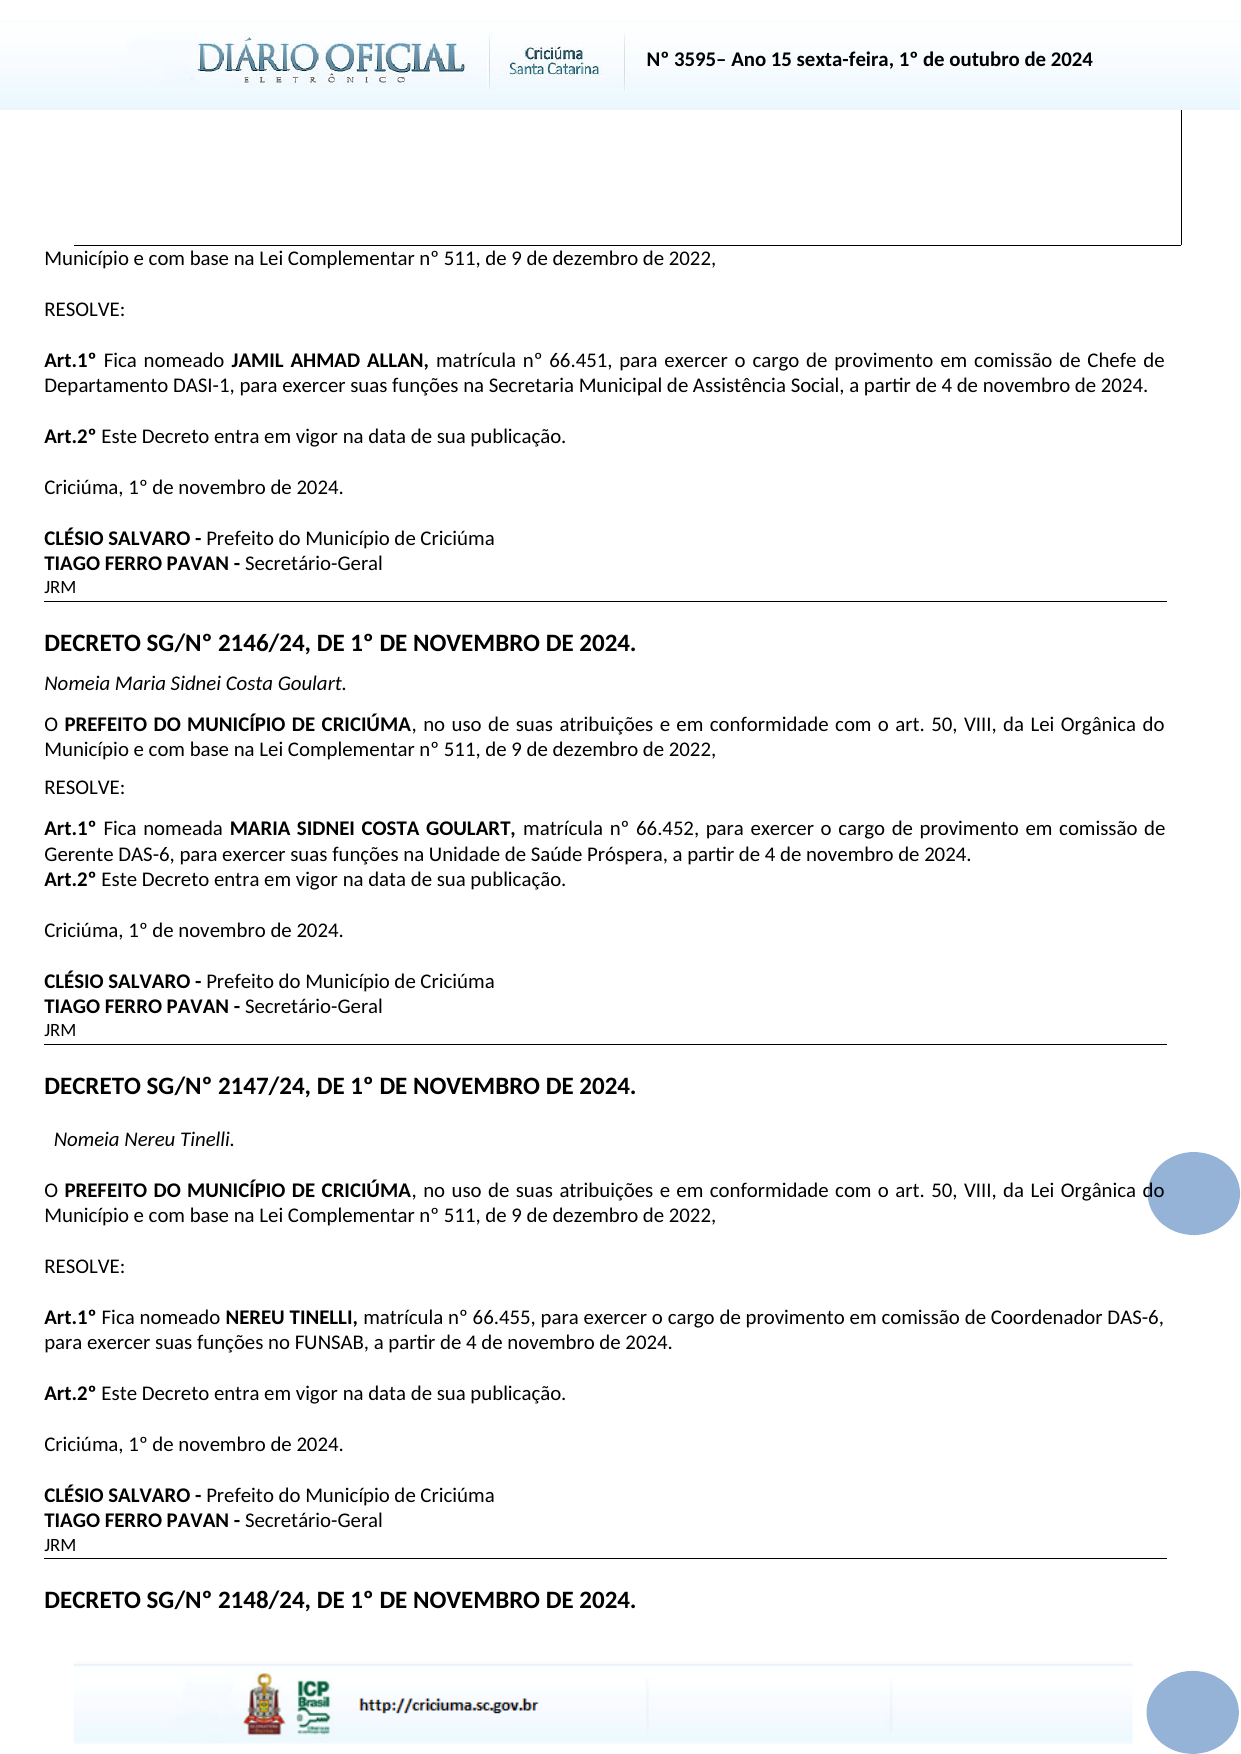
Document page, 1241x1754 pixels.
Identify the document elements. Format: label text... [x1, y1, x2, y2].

text Art.1º Fica nomeado JAMIL AHMAD ALLAN, matrícula nº 66.451, para exercer o cargo de provimento em comissão de Chefe de Departamento DASI-1, para exercer suas funções na Secretaria Municipal de Assistência Social, a partir de 4 de novembro de 2024. [44, 347, 1167, 398]
text CLÉSIO SALVARO - Prefeito do Município de Criciúma [44, 968, 1240, 993]
text CLÉSIO SALVARO - Prefeito do Município de Criciúma [44, 1482, 1240, 1507]
text DECRETO SG/Nº 2147/24, DE 1º DE NOVEMBRO DE 2024. [44, 1070, 1181, 1101]
text TIAGO FERRO PAVAN - Secretário-Geral [44, 550, 1240, 576]
text DECRETO SG/Nº 2148/24, DE 1º DE NOVEMBRO DE 2024. [44, 1584, 1181, 1615]
text Art.1º Fica nomeada MARIA SIDNEI COSTA GOULART, matrícula nº 66.452, para exercer o cargo de provimento em comissão de Gerente DAS-6, para exercer suas funções na Unidade de Saúde Próspera, a partir de 4 de novembro de 2024. [44, 815, 1167, 866]
text Nomeia Maria Sidnei Costa Goulart. [44, 670, 1167, 696]
text Criciúma, 1º de novembro de 2024. [44, 917, 1167, 942]
text JRM [44, 1019, 1167, 1044]
text O PREFEITO DO MUNICÍPIO DE CRICIÚMA, no uso de suas atribuições e em conformidade com o art. 50, VIII, da Lei Orgânica do Município e com base na Lei Complementar nº 511, de 9 de dezembro de 2022, [44, 1177, 1166, 1228]
text Criciúma, 1º de novembro de 2024. [44, 474, 1167, 499]
text Art.2º Este Decreto entra em vigor na data de sua publicação. [44, 1380, 1167, 1406]
text RESOLVE: [44, 296, 1167, 321]
text RESOLVE: [44, 1253, 1167, 1278]
text DECRETO SG/Nº 2146/24, DE 1º DE NOVEMBRO DE 2024. [44, 627, 1181, 658]
text O PREFEITO DO MUNICÍPIO DE CRICIÚMA, no uso de suas atribuições e em conformidade com o art. 50, VIII, da Lei Orgânica do Município e com base na Lei Complementar nº 511, de 9 de dezembro de 2022, [44, 711, 1167, 762]
text Criciúma, 1º de novembro de 2024. [44, 1431, 1167, 1456]
text TIAGO FERRO PAVAN - Secretário-Geral [44, 993, 1240, 1019]
text Art.2º Este Decreto entra em vigor na data de sua publicação. [44, 423, 1167, 448]
text Art.2º Este Decreto entra em vigor na data de sua publicação. [44, 866, 1167, 892]
text RESOLVE: [44, 774, 1167, 800]
text Art.1º Fica nomeado NEREU TINELLI, matrícula nº 66.455, para exercer o cargo de provimento em comissão de Coordenador DAS-6, para exercer suas funções no FUNSAB, a partir de 4 de novembro de 2024. [44, 1304, 1167, 1355]
text TIAGO FERRO PAVAN - Secretário-Geral [44, 1507, 1240, 1533]
text CLÉSIO SALVARO - Prefeito do Município de Criciúma [44, 525, 1240, 550]
text JRM [44, 1533, 1167, 1558]
text Nomeia Nereu Tinelli. [44, 1126, 1167, 1151]
text Município e com base na Lei Complementar nº 511, de 9 de dezembro de 2022, [44, 245, 1167, 271]
text JRM [44, 576, 1167, 601]
